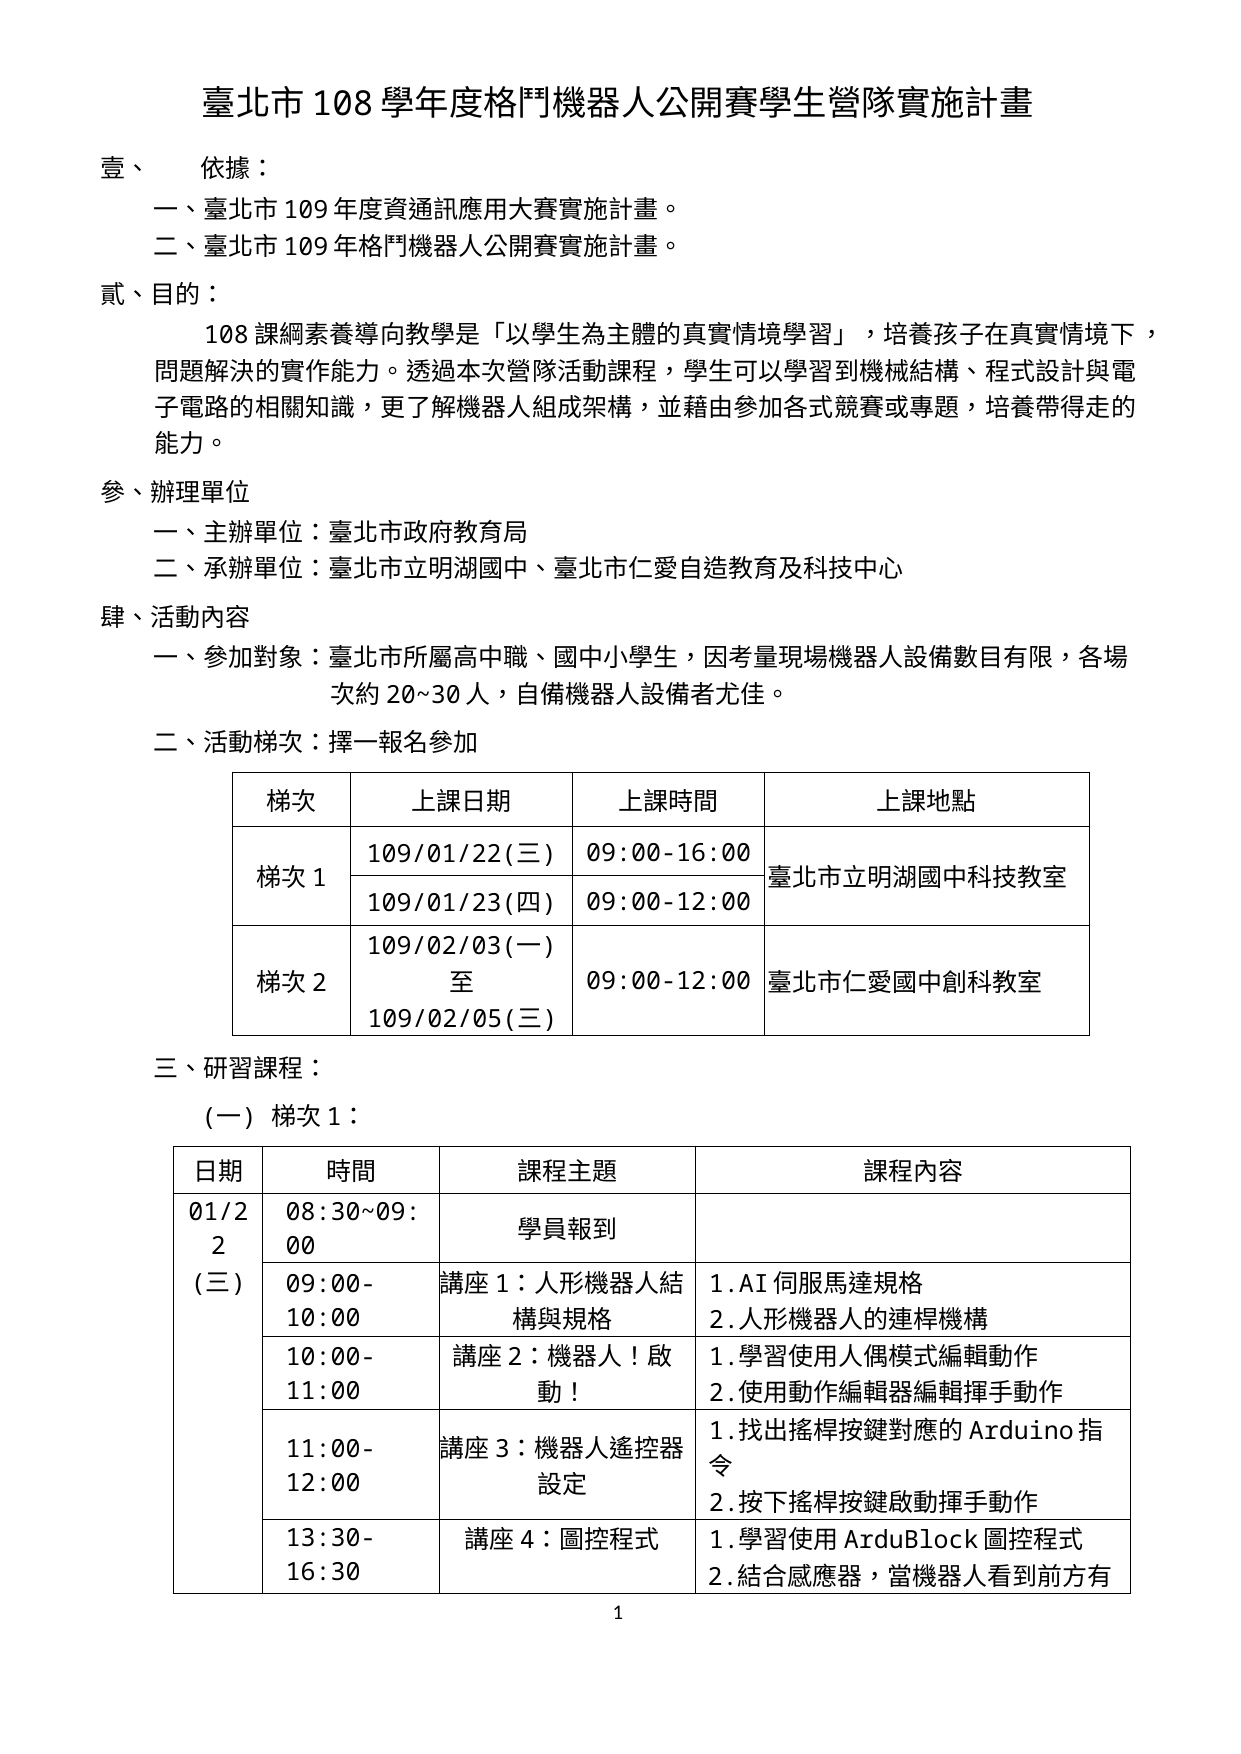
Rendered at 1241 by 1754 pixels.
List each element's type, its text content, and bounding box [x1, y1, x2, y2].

text 一、臺北市109年度資通訊應用大賽實施計畫。 [153, 190, 1139, 226]
table_cell 08:30~09:00 [263, 1194, 439, 1262]
table_cell 梯次1 [233, 827, 350, 925]
table_cell 講座1：人形機器人結構與規格 [440, 1263, 695, 1336]
table_cell 09:00-12:00 [573, 876, 764, 925]
table_cell 109/01/22(三) [351, 827, 572, 875]
table_header 梯次 [233, 773, 350, 826]
table_header 課程主題 [440, 1147, 695, 1193]
text 一、主辦單位：臺北市政府教育局 [153, 513, 1139, 549]
table_cell 109/02/03(一) 至109/02/05(三) [351, 926, 572, 1034]
table_header 時間 [263, 1147, 439, 1193]
table_cell 1.找出搖桿按鍵對應的Arduino指令 2.按下搖桿按鍵啟動揮手動作 [696, 1410, 1130, 1519]
table_cell 10:00-11:00 [263, 1337, 439, 1409]
table_cell 1.學習使用ArduBlock圖控程式 2.結合感應器，當機器人看到前方有 [696, 1520, 1130, 1592]
list 辦理單位 [100, 472, 1139, 509]
table_cell 09:00-16:00 [573, 827, 764, 875]
table_cell 1.學習使用人偶模式編輯動作 2.使用動作編輯器編輯揮手動作 [696, 1337, 1130, 1409]
text 二、臺北市109年格鬥機器人公開賽實施計畫。 [153, 226, 1139, 262]
table_cell 11:00-12:00 [263, 1410, 439, 1519]
table_cell 13:30-16:30 [263, 1520, 439, 1592]
table_cell 臺北市仁愛國中創科教室 [765, 926, 1089, 1034]
table_cell 講座2：機器人！啟動！ [440, 1337, 695, 1409]
list 目的： [100, 275, 1139, 311]
table_header 上課日期 [351, 773, 572, 826]
table_cell 講座3：機器人遙控器設定 [440, 1410, 695, 1519]
table_cell 109/01/23(四) [351, 876, 572, 925]
table_cell [696, 1194, 1130, 1262]
text (一) 梯次1： [201, 1097, 1139, 1133]
text 108課綱素養導向教學是「以學生為主體的真實情境學習」，培養孩子在真實情境下，問題解決的實作能力。透過本次營隊活動課程，學生可以學習到機械結構、程式設計與電子電路的相關知識，更了解機器人組成架構，並藉由參加各式競賽或專題，培養帶得走的能力。 [154, 315, 1139, 460]
text 一、參加對象：臺北市所屬高中職、國中小學生，因考量現場機器人設備數目有限，各場次約20~30人，自備機器人設備者尤佳。 [153, 638, 1139, 710]
table_cell 臺北市立明湖國中科技教室 [765, 827, 1089, 925]
text 三、研習課程： [153, 1048, 1139, 1084]
table_cell 學員報到 [440, 1194, 695, 1262]
text 二、承辦單位：臺北市立明湖國中、臺北市仁愛自造教育及科技中心 [153, 549, 1139, 585]
table_header 上課時間 [573, 773, 764, 826]
text 二、活動梯次：擇一報名參加 [153, 723, 1139, 759]
table_cell 講座4：圖控程式 [440, 1520, 695, 1592]
table_cell 09:00-10:00 [263, 1263, 439, 1336]
list 依據： [100, 148, 1139, 184]
table_header 日期 [174, 1147, 262, 1193]
table_cell 01/22 (三) [174, 1194, 262, 1592]
table_header 上課地點 [765, 773, 1089, 826]
text 臺北市108學年度格鬥機器人公開賽學生營隊實施計畫 [100, 75, 1134, 125]
list 活動內容 [100, 598, 1139, 634]
table_header 課程內容 [696, 1147, 1130, 1193]
table_cell 梯次2 [233, 926, 350, 1034]
table_cell 09:00-12:00 [573, 926, 764, 1034]
table_cell 1.AI伺服馬達規格 2.人形機器人的連桿機構 [696, 1263, 1130, 1336]
